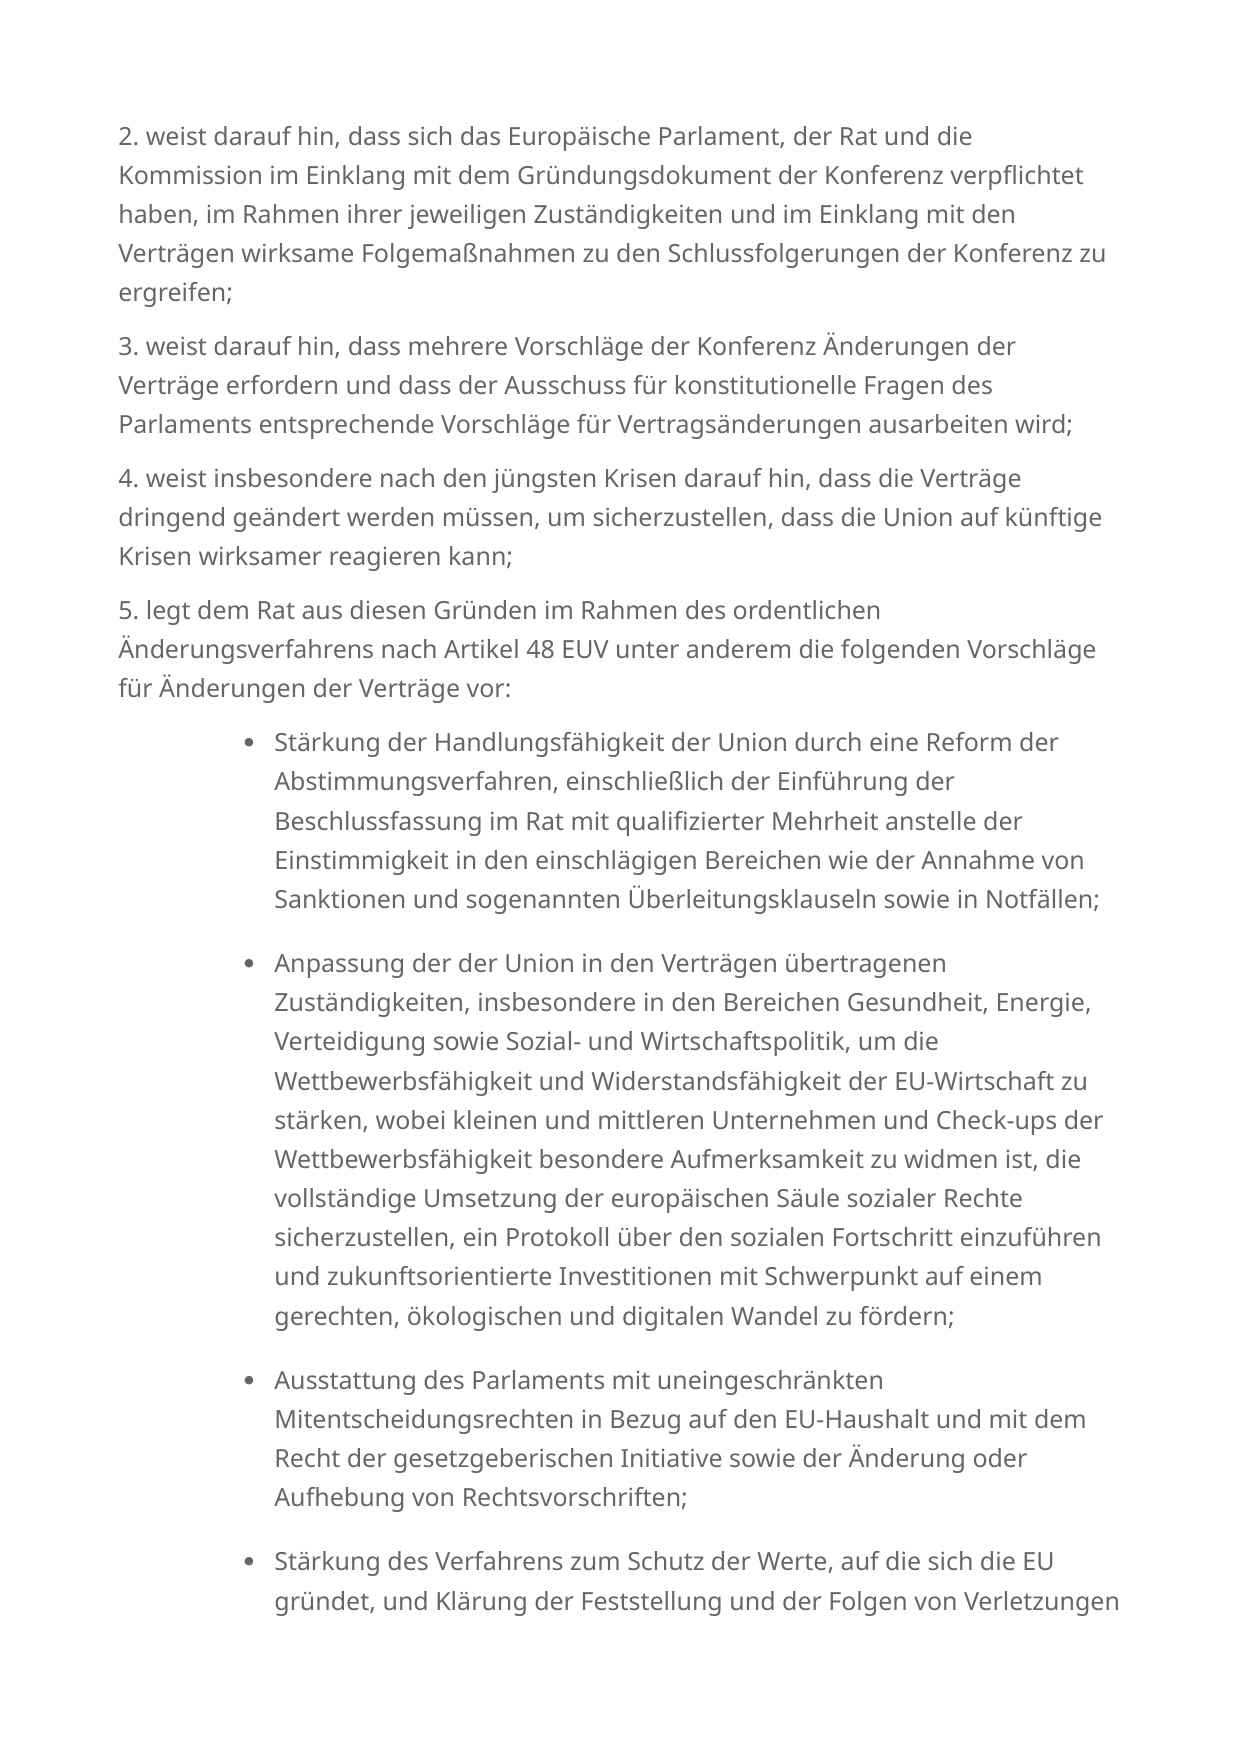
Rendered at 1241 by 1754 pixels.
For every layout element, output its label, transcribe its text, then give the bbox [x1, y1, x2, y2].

list Stärkung der Handlungsfähigkeit der Union durch eine Reform der Abstimmungsverfahren, einschließlich der Einführung der Beschlussfassung im Rat mit qualifizierter Mehrheit anstelle der Einstimmigkeit in den einschlägigen Bereichen wie der Annahme von Sanktionen und sogenannten Überleitungsklauseln sowie in Notfällen; [244, 725, 1122, 916]
text 5. legt dem Rat aus diesen Gründen im Rahmen des ordentlichen Änderungsverfahrens nach Artikel 48 EUV unter anderem die folgenden Vorschläge für Änderungen der Verträge vor: [118, 593, 1122, 705]
text 2. weist darauf hin, dass sich das Europäische Parlament, der Rat und die Kommission im Einklang mit dem Gründungsdokument der Konferenz verpflichtet haben, im Rahmen ihrer jeweiligen Zuständigkeiten und im Einklang mit den Verträgen wirksame Folgemaßnahmen zu den Schlussfolgerungen der Konferenz zu ergreifen; [118, 118, 1122, 309]
list Ausstattung des Parlaments mit uneingeschränkten Mitentscheidungsrechten in Bezug auf den EU-Haushalt und mit dem Recht der gesetzgeberischen Initiative sowie der Änderung oder Aufhebung von Rechtsvorschriften; [244, 1362, 1122, 1514]
text 3. weist darauf hin, dass mehrere Vorschläge der Konferenz Änderungen der Verträge erfordern und dass der Ausschuss für konstitutionelle Fragen des Parlaments entsprechende Vorschläge für Vertragsänderungen ausarbeiten wird; [118, 328, 1122, 441]
list Stärkung des Verfahrens zum Schutz der Werte, auf die sich die EU gründet, und Klärung der Feststellung und der Folgen von Verletzungen [244, 1544, 1122, 1617]
text 4. weist insbesondere nach den jüngsten Krisen darauf hin, dass die Verträge dringend geändert werden müssen, um sicherzustellen, dass die Union auf künftige Krisen wirksamer reagieren kann; [118, 461, 1122, 573]
list Anpassung der der Union in den Verträgen übertragenen Zuständigkeiten, insbesondere in den Bereichen Gesundheit, Energie, Verteidigung sowie Sozial- und Wirtschaftspolitik, um die Wettbewerbsfähigkeit und Widerstandsfähigkeit der EU-Wirtschaft zu stärken, wobei kleinen und mittleren Unternehmen und Check-ups der Wettbewerbsfähigkeit besondere Aufmerksamkeit zu widmen ist, die vollständige Umsetzung der europäischen Säule sozialer Rechte sicherzustellen, ein Protokoll über den sozialen Fortschritt einzuführen und zukunftsorientierte Investitionen mit Schwerpunkt auf einem gerechten, ökologischen und digitalen Wandel zu fördern; [244, 946, 1122, 1332]
